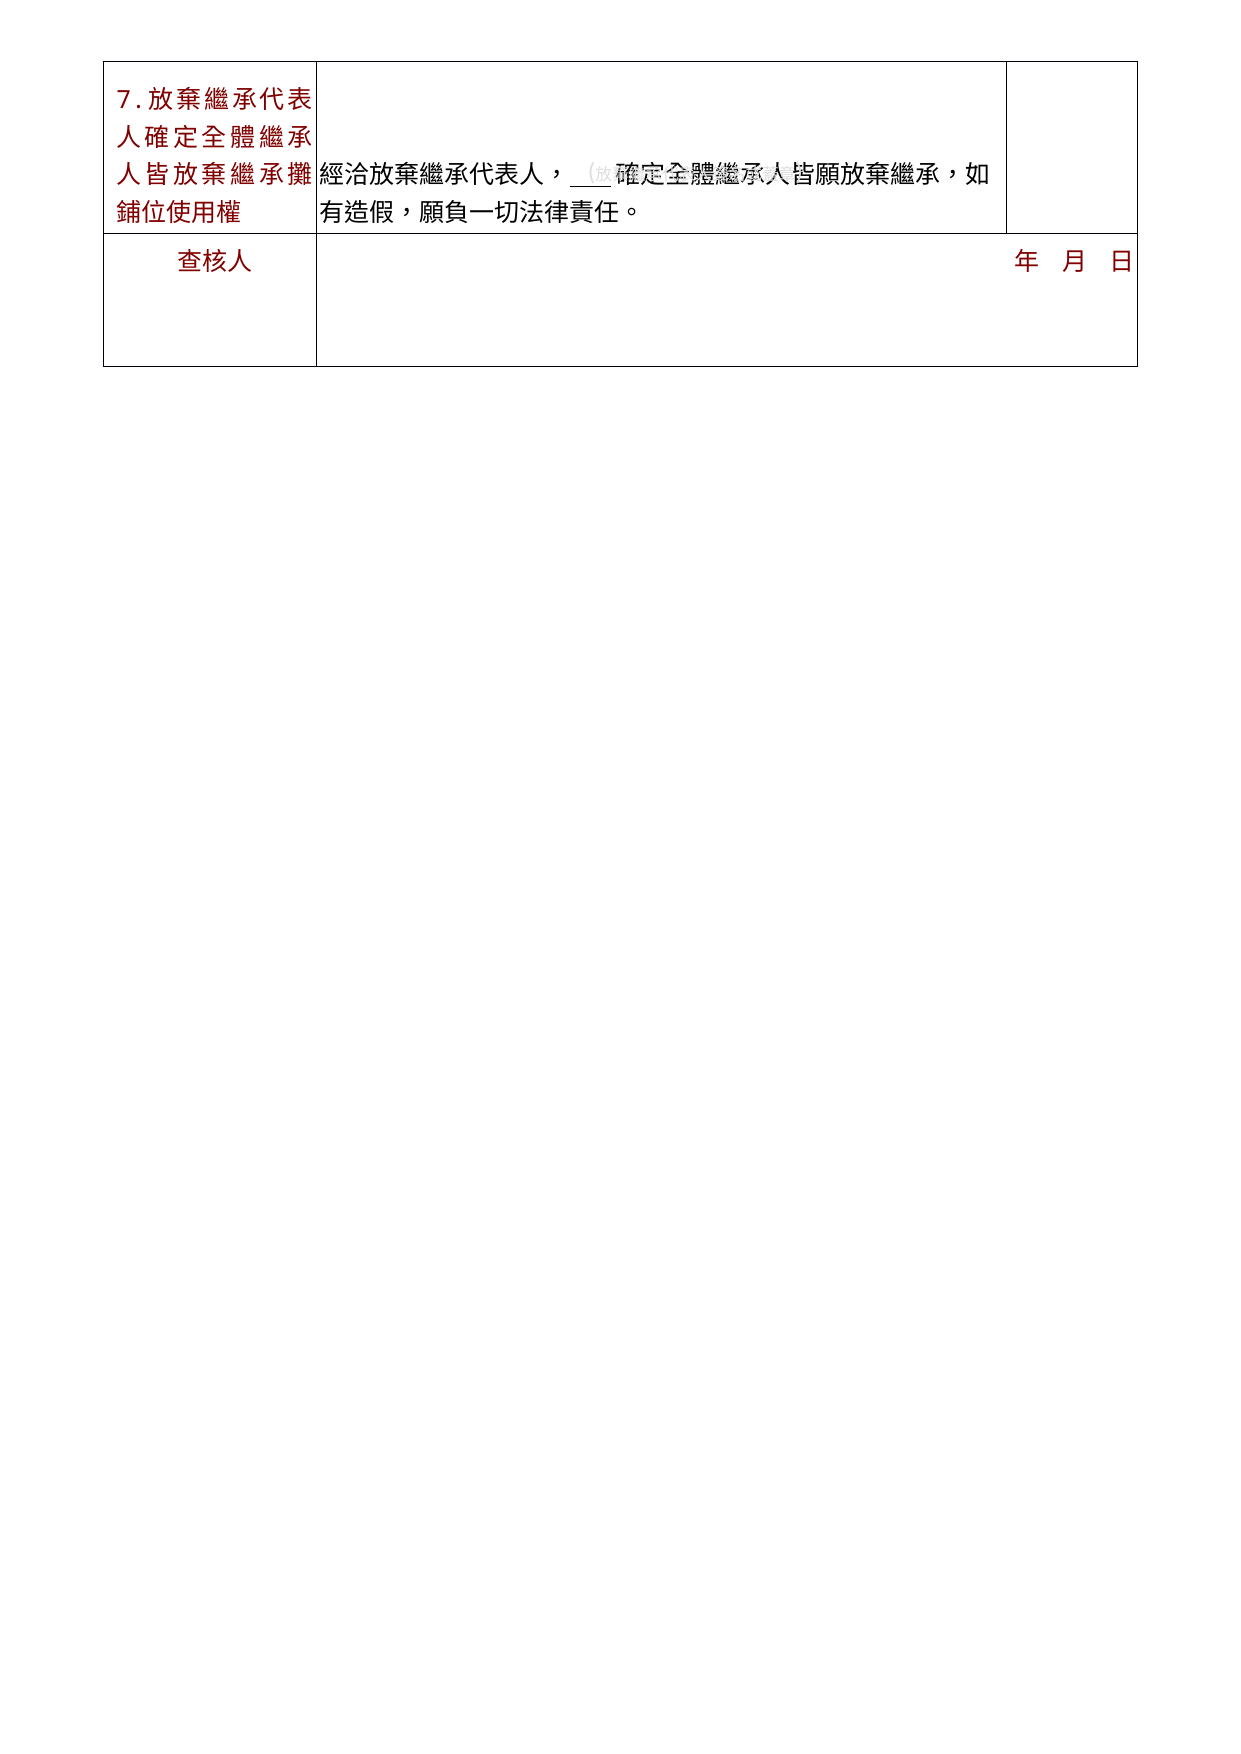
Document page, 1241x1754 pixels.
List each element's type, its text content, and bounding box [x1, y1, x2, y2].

table_cell 查核人 [104, 234, 316, 366]
table_cell [1007, 62, 1137, 233]
table_cell 7.放棄繼承代表人確定全體繼承人皆放棄繼承攤鋪位使用權 [104, 62, 316, 233]
table_cell 經洽放棄繼承代表人， 確定全體繼承人皆願放棄繼承，如有造假，願負一切法律責任。 [317, 62, 1006, 233]
table_cell 年 月 日 [317, 234, 1137, 366]
